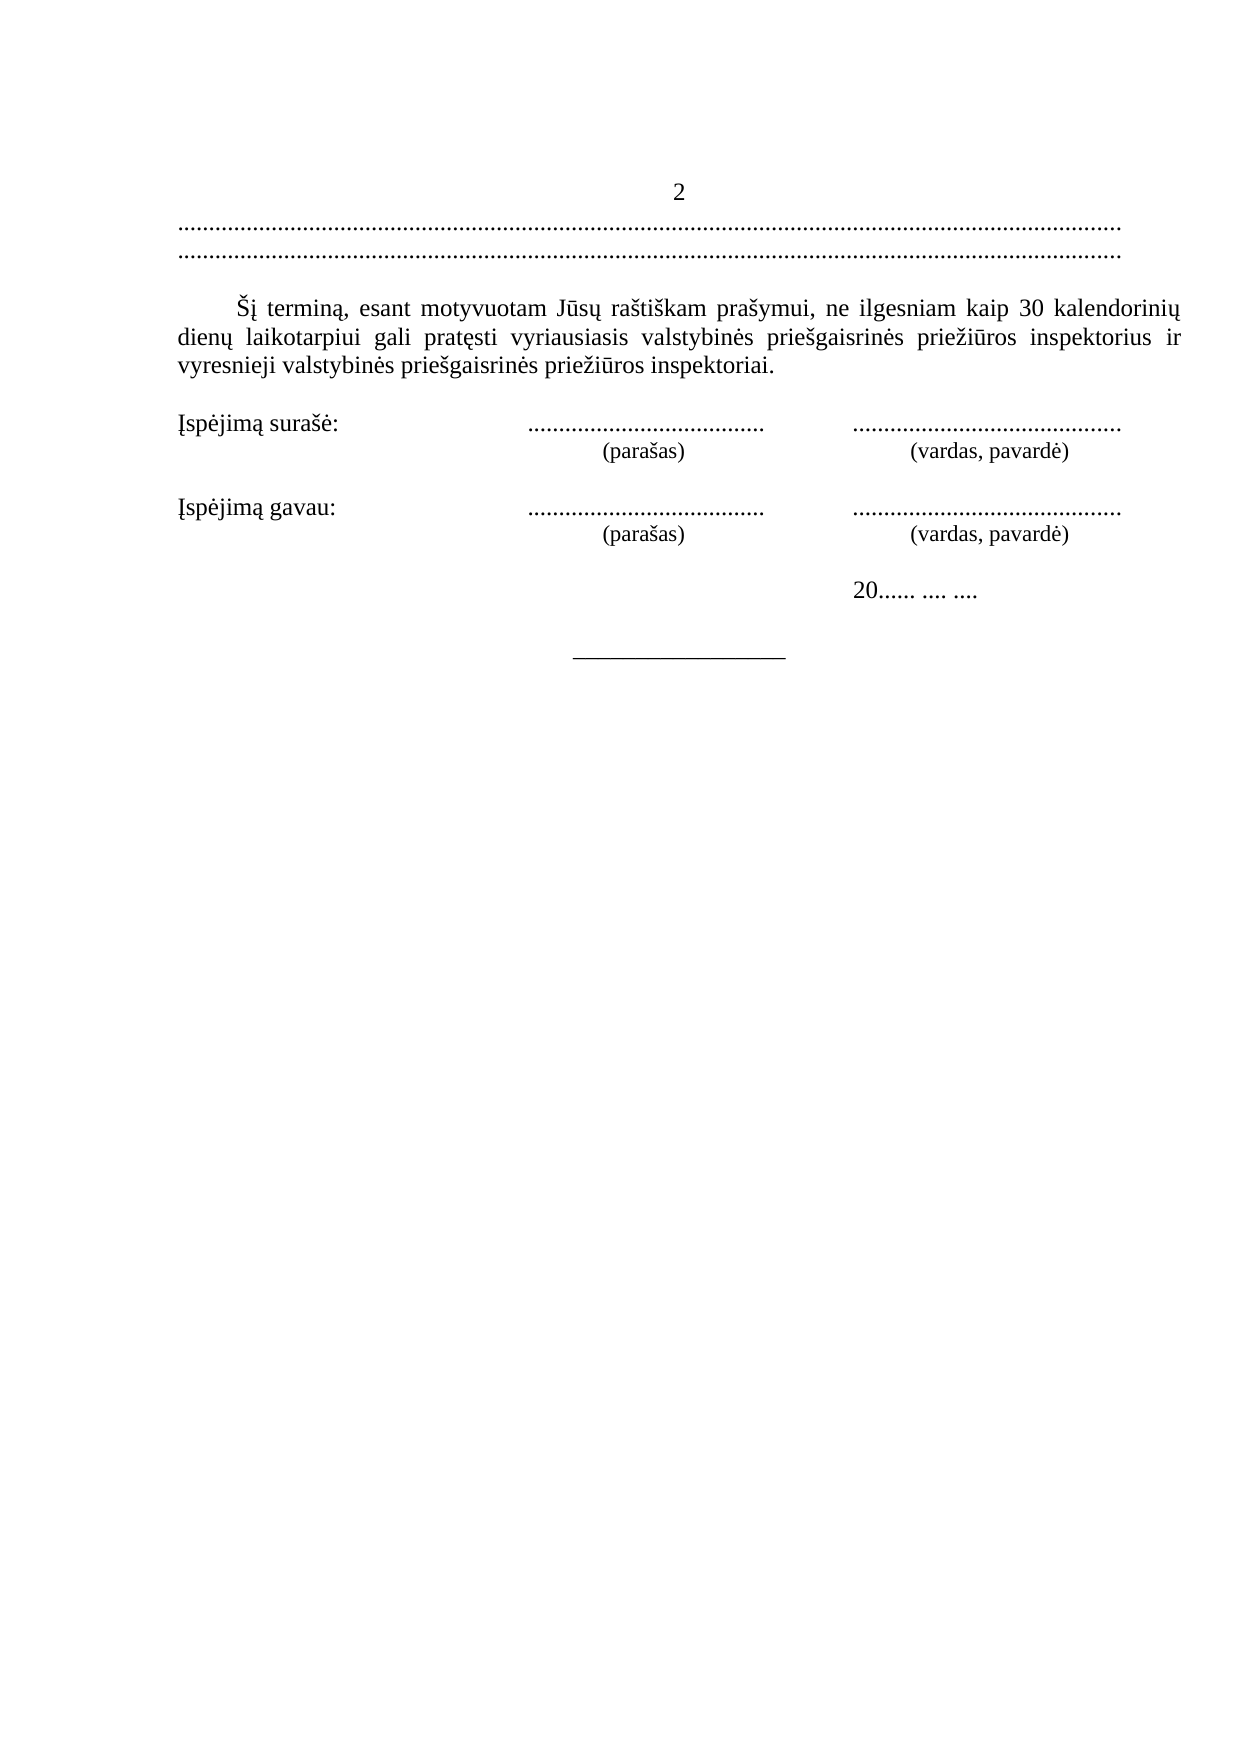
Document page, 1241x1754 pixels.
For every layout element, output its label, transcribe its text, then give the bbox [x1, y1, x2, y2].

text . [177, 207, 1181, 235]
text 20...... .... .... [649, 576, 1181, 604]
text _________________ [177, 633, 1181, 662]
text (parašas) (vardas, pavardė) [602, 521, 1181, 547]
text Šį terminą, esant motyvuotam Jūsų raštiškam prašymui, ne ilgesniam kaip 30 kalendorinių dienų laikotarpiui gali pratęsti vyriausiasis valstybinės priešgaisrinės priežiūros inspektorius ir vyresnieji valstybinės priešgaisrinės priežiūros inspektoriai. [177, 293, 1181, 379]
text . [177, 235, 1181, 264]
text Įspėjimą gavau: . [177, 492, 1181, 521]
text Įspėjimą surašė: . [177, 408, 1181, 437]
text (parašas) (vardas, pavardė) [602, 437, 1181, 463]
